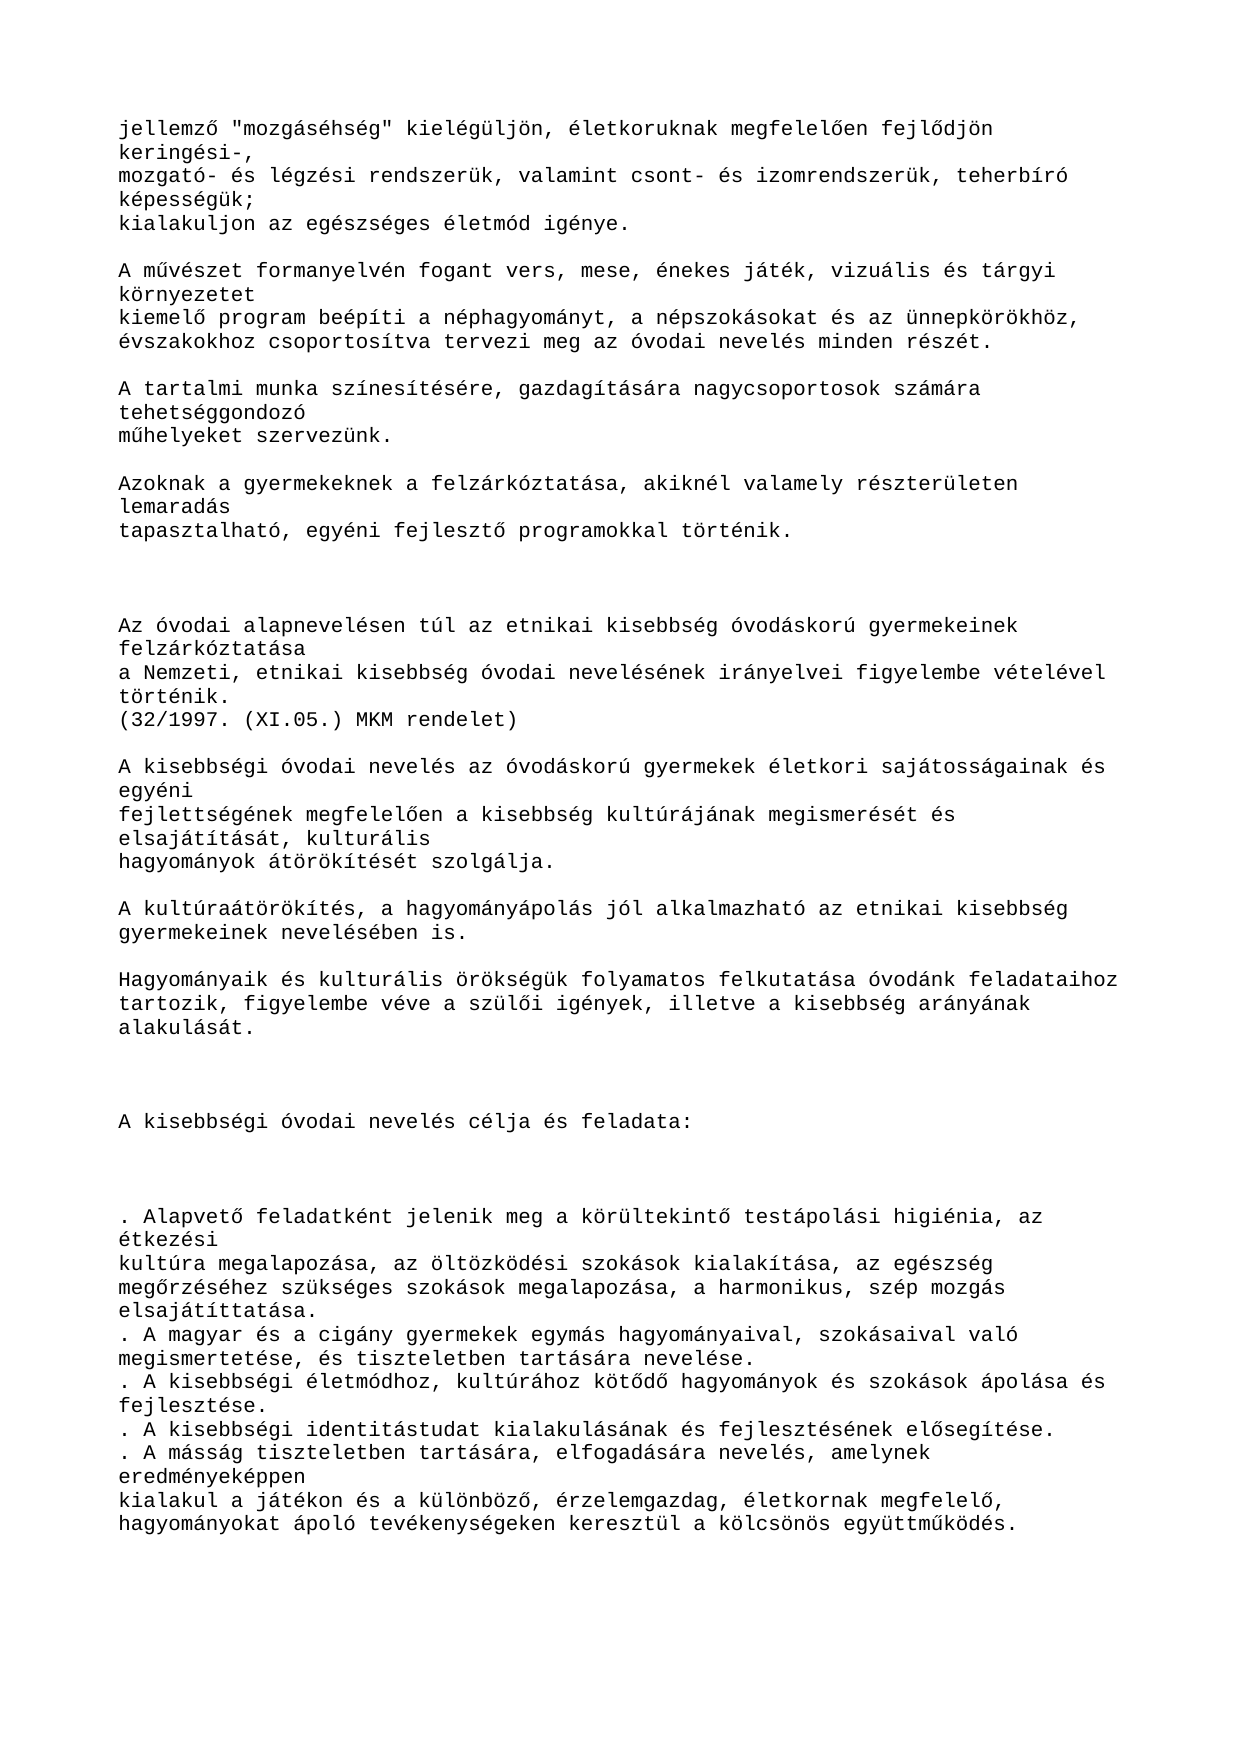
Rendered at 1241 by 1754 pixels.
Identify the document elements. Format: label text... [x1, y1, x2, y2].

text hagyományokat ápoló tevékenységeken keresztül a kölcsönös együttműködés. [118, 1513, 1122, 1537]
text A művészet formanyelvén fogant vers, mese, énekes játék, vizuális és tárgyi környezetet [118, 260, 1122, 307]
text műhelyeket szervezünk. [118, 426, 1122, 449]
text tartozik, figyelembe véve a szülői igények, illetve a kisebbség arányának alakulását. [118, 993, 1122, 1040]
text A kisebbségi óvodai nevelés az óvodáskorú gyermekek életkori sajátosságainak és egyéni [118, 757, 1122, 804]
text . Alapvető feladatként jelenik meg a körültekintő testápolási higiénia, az étkezési [118, 1206, 1122, 1253]
text megismertetése, és tiszteletben tartására nevelése. [118, 1348, 1122, 1371]
text kultúra megalapozása, az öltözködési szokások kialakítása, az egészség [118, 1253, 1122, 1277]
text kiemelő program beépíti a néphagyományt, a népszokásokat és az ünnepkörökhöz, [118, 307, 1122, 331]
text jellemző "mozgáséhség" kielégüljön, életkoruknak megfelelően fejlődjön keringési-, [118, 118, 1122, 165]
text . A másság tiszteletben tartására, elfogadására nevelés, amelynek eredményeképpen [118, 1442, 1122, 1489]
text (32/1997. (XI.05.) MKM rendelet) [118, 709, 1122, 733]
text kialakuljon az egészséges életmód igénye. [118, 213, 1122, 236]
text tapasztalható, egyéni fejlesztő programokkal történik. [118, 520, 1122, 544]
text mozgató- és légzési rendszerük, valamint csont- és izomrendszerük, teherbíró képességük; [118, 165, 1122, 213]
text Hagyományaik és kulturális örökségük folyamatos felkutatása óvodánk feladataihoz [118, 969, 1122, 993]
text a Nemzeti, etnikai kisebbség óvodai nevelésének irányelvei figyelembe vételével történik. [118, 662, 1122, 709]
text Azoknak a gyermekeknek a felzárkóztatása, akiknél valamely részterületen lemaradás [118, 473, 1122, 520]
text évszakokhoz csoportosítva tervezi meg az óvodai nevelés minden részét. [118, 331, 1122, 354]
text Az óvodai alapnevelésen túl az etnikai kisebbség óvodáskorú gyermekeinek felzárkóztatása [118, 615, 1122, 662]
text A kisebbségi óvodai nevelés célja és feladata: [118, 1111, 1122, 1135]
text elsajátíttatása. [118, 1300, 1122, 1324]
text . A magyar és a cigány gyermekek egymás hagyományaival, szokásaival való [118, 1324, 1122, 1348]
text A tartalmi munka színesítésére, gazdagítására nagycsoportosok számára tehetséggondozó [118, 378, 1122, 426]
text . A kisebbségi életmódhoz, kultúrához kötődő hagyományok és szokások ápolása és [118, 1371, 1122, 1395]
text fejlettségének megfelelően a kisebbség kultúrájának megismerését és elsajátítását, kulturális [118, 804, 1122, 851]
text A kultúraátörökítés, a hagyományápolás jól alkalmazható az etnikai kisebbség [118, 898, 1122, 922]
text hagyományok átörökítését szolgálja. [118, 851, 1122, 875]
text megőrzéséhez szükséges szokások megalapozása, a harmonikus, szép mozgás [118, 1277, 1122, 1300]
text kialakul a játékon és a különböző, érzelemgazdag, életkornak megfelelő, [118, 1489, 1122, 1513]
text gyermekeinek nevelésében is. [118, 922, 1122, 946]
text . A kisebbségi identitástudat kialakulásának és fejlesztésének elősegítése. [118, 1419, 1122, 1442]
text fejlesztése. [118, 1395, 1122, 1419]
